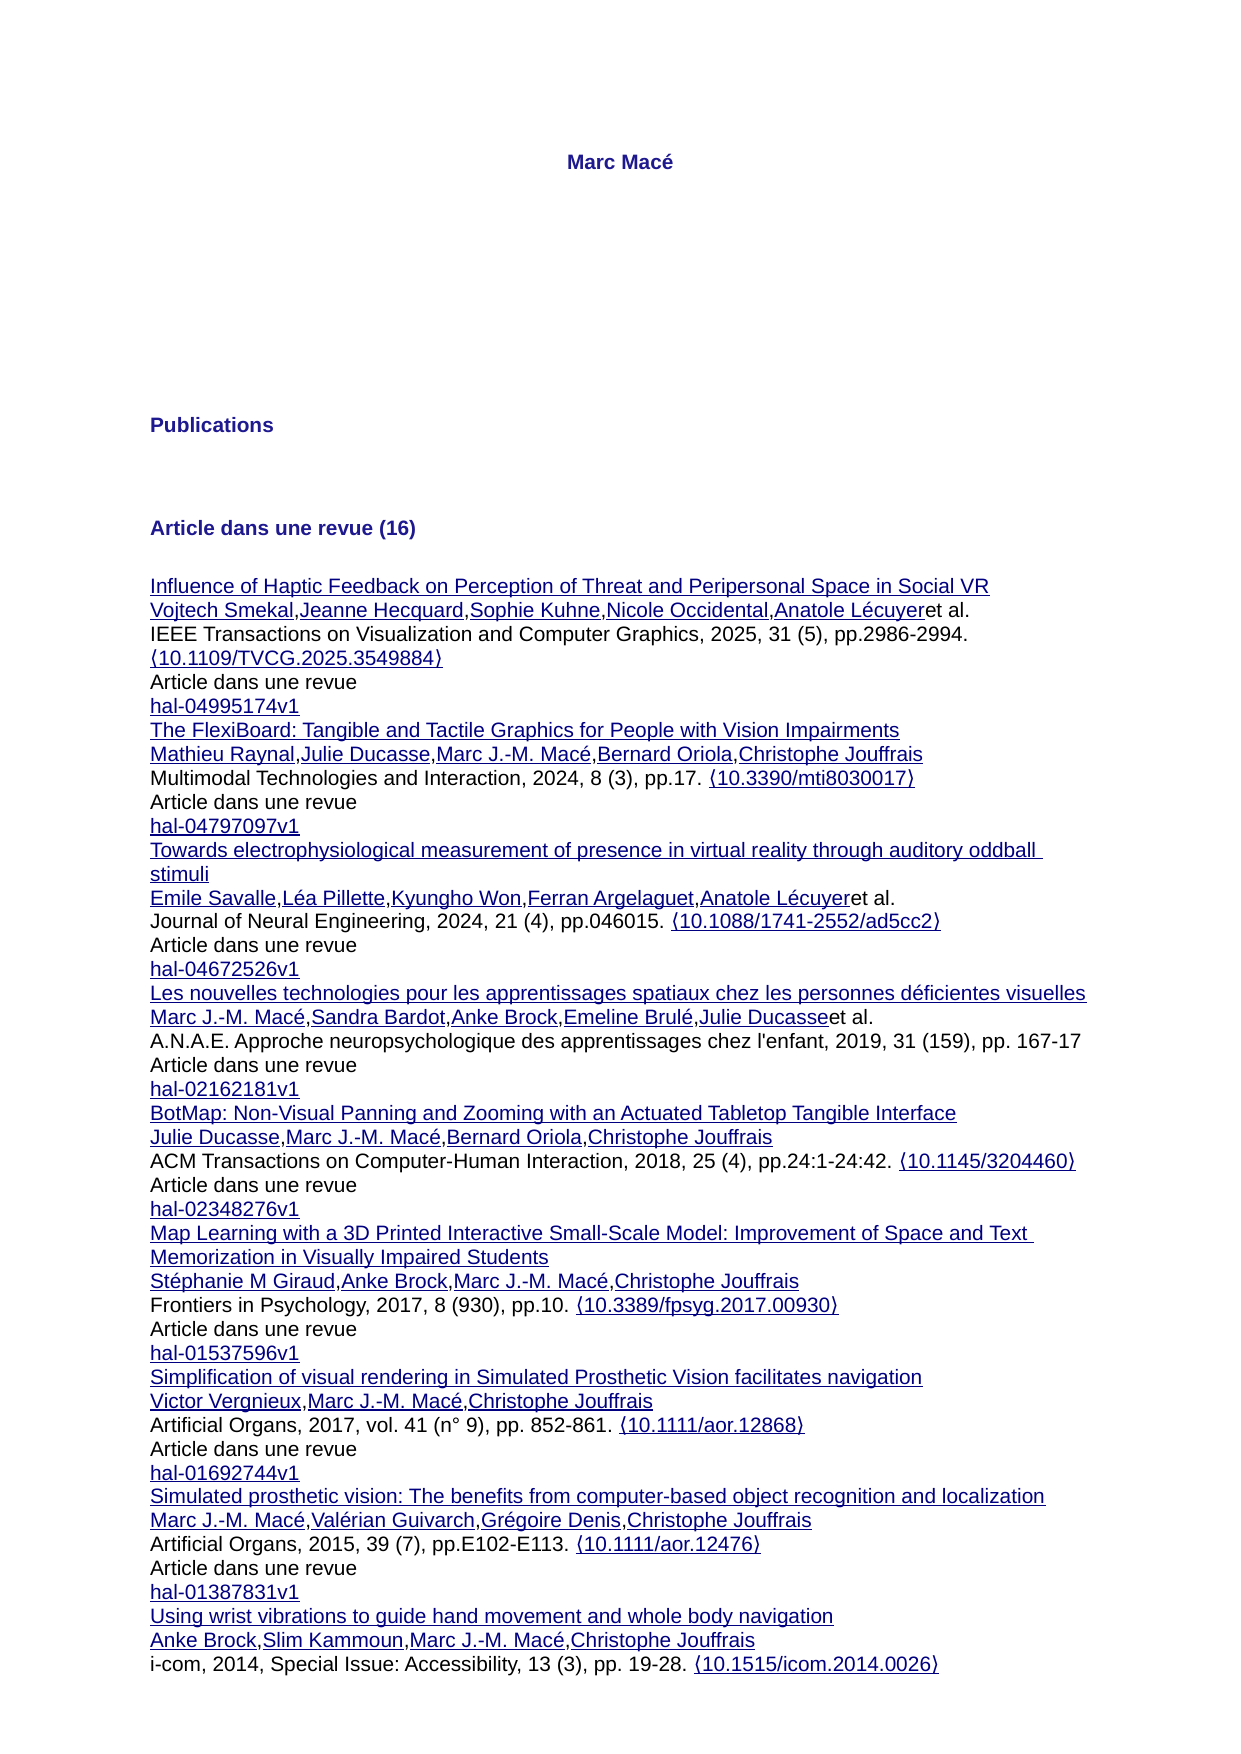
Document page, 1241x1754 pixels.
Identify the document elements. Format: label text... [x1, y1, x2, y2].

subtitle Article dans une revue (16) [150, 516, 1090, 539]
table_cell Simplification of visual rendering in Simulated Prosthetic Vision facilitates navigation Victor Vergnieux,Marc J.-M. Macé,Christophe Jouffrais Artificial Organs, 2017, vol. 41 (n° 9), pp. 852-861. ⟨10.1111/aor.12868⟩ Article dans une revue hal-01692744v1 [150, 1365, 1090, 1484]
table_cell Towards electrophysiological measurement of presence in virtual reality through auditory oddball stimuli Emile Savalle,Léa Pillette,Kyungho Won,Ferran Argelaguet,Anatole Lécuyeret al. Journal of Neural Engineering, 2024, 21 (4), pp.046015. ⟨10.1088/1741-2552/ad5cc2⟩ Article dans une revue hal-04672526v1 [150, 838, 1090, 981]
table_header Influence of Haptic Feedback on Perception of Threat and Peripersonal Space in Social VR Vojtech Smekal,Jeanne Hecquard,Sophie Kuhne,Nicole Occidental,Anatole Lécuyeret al. IEEE Transactions on Visualization and Computer Graphics, 2025, 31 (5), pp.2986-2994. ⟨10.1109/TVCG.2025.3549884⟩ Article dans une revue hal-04995174v1 [150, 574, 1090, 718]
table_cell Using wrist vibrations to guide hand movement and whole body navigation Anke Brock,Slim Kammoun,Marc J.-M. Macé,Christophe Jouffrais i-com, 2014, Special Issue: Accessibility, 13 (3), pp. 19-28. ⟨10.1515/icom.2014.0026⟩ [150, 1604, 1090, 1676]
table_cell BotMap: Non-Visual Panning and Zooming with an Actuated Tabletop Tangible Interface Julie Ducasse,Marc J.-M. Macé,Bernard Oriola,Christophe Jouffrais ACM Transactions on Computer-Human Interaction, 2018, 25 (4), pp.24:1-24:42. ⟨10.1145/3204460⟩ Article dans une revue hal-02348276v1 [150, 1101, 1090, 1221]
subtitle Publications [150, 412, 1090, 436]
table_cell Les nouvelles technologies pour les apprentissages spatiaux chez les personnes déficientes visuelles Marc J.-M. Macé,Sandra Bardot,Anke Brock,Emeline Brulé,Julie Ducasseet al. A.N.A.E. Approche neuropsychologique des apprentissages chez l'enfant, 2019, 31 (159), pp. 167-17 Article dans une revue hal-02162181v1 [150, 981, 1090, 1101]
table_cell Simulated prosthetic vision: The benefits from computer-based object recognition and localization Marc J.-M. Macé,Valérian Guivarch,Grégoire Denis,Christophe Jouffrais Artificial Organs, 2015, 39 (7), pp.E102-E113. ⟨10.1111/aor.12476⟩ Article dans une revue hal-01387831v1 [150, 1484, 1090, 1604]
subtitle Marc Macé [150, 150, 1090, 174]
table_cell Map Learning with a 3D Printed Interactive Small-Scale Model: Improvement of Space and Text Memorization in Visually Impaired Students Stéphanie M Giraud,Anke Brock,Marc J.-M. Macé,Christophe Jouffrais Frontiers in Psychology, 2017, 8 (930), pp.10. ⟨10.3389/fpsyg.2017.00930⟩ Article dans une revue hal-01537596v1 [150, 1221, 1090, 1364]
table_cell The FlexiBoard: Tangible and Tactile Graphics for People with Vision Impairments Mathieu Raynal,Julie Ducasse,Marc J.-M. Macé,Bernard Oriola,Christophe Jouffrais Multimodal Technologies and Interaction, 2024, 8 (3), pp.17. ⟨10.3390/mti8030017⟩ Article dans une revue hal-04797097v1 [150, 718, 1090, 837]
